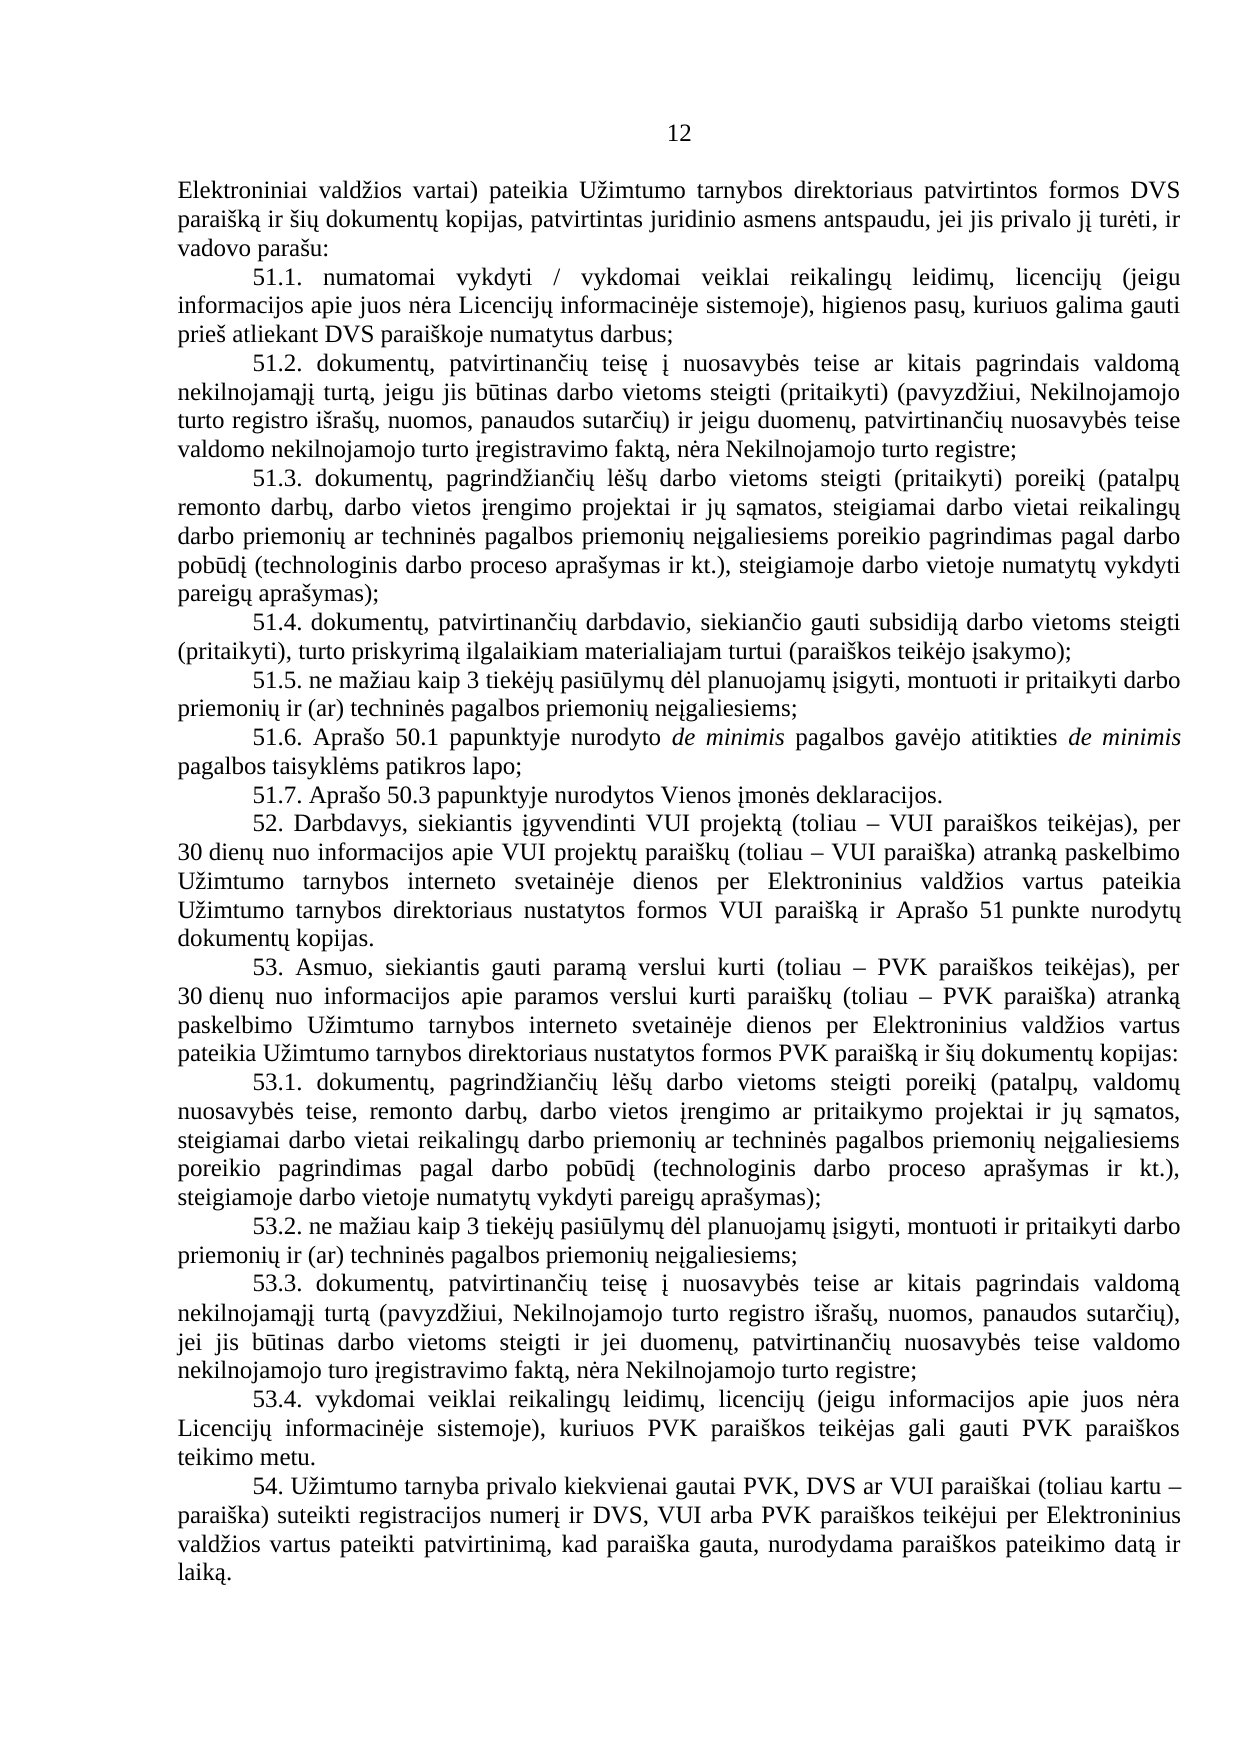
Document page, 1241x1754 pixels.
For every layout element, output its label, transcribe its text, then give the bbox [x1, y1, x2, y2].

text 51.4. dokumentų, patvirtinančių darbdavio, siekiančio gauti subsidiją darbo vietoms steigti (pritaikyti), turto priskyrimą ilgalaikiam materialiajam turtui (paraiškos teikėjo įsakymo); [177, 607, 1181, 665]
text 51.2. dokumentų, patvirtinančių teisę į nuosavybės teise ar kitais pagrindais valdomą nekilnojamąjį turtą, jeigu jis būtinas darbo vietoms steigti (pritaikyti) (pavyzdžiui, Nekilnojamojo turto registro išrašų, nuomos, panaudos sutarčių) ir jeigu duomenų, patvirtinančių nuosavybės teise valdomo nekilnojamojo turto įregistravimo faktą, nėra Nekilnojamojo turto registre; [177, 348, 1181, 463]
text 52. Darbdavys, siekiantis įgyvendinti VUI projektą (toliau – VUI paraiškos teikėjas), per 30 dienų nuo informacijos apie VUI projektų paraiškų (toliau – VUI paraiška) atranką paskelbimo Užimtumo tarnybos interneto svetainėje dienos per Elektroninius valdžios vartus pateikia Užimtumo tarnybos direktoriaus nustatytos formos VUI paraišką ir Aprašo 51 punkte nurodytų dokumentų kopijas. [177, 808, 1181, 952]
text 51.1. numatomai vykdyti / vykdomai veiklai reikalingų leidimų, licencijų (jeigu informacijos apie juos nėra Licencijų informacinėje sistemoje), higienos pasų, kuriuos galima gauti prieš atliekant DVS paraiškoje numatytus darbus; [177, 262, 1181, 348]
text 53.2. ne mažiau kaip 3 tiekėjų pasiūlymų dėl planuojamų įsigyti, montuoti ir pritaikyti darbo priemonių ir (ar) techninės pagalbos priemonių neįgaliesiems; [177, 1211, 1181, 1268]
text 51.3. dokumentų, pagrindžiančių lėšų darbo vietoms steigti (pritaikyti) poreikį (patalpų remonto darbų, darbo vietos įrengimo projektai ir jų sąmatos, steigiamai darbo vietai reikalingų darbo priemonių ar techninės pagalbos priemonių neįgaliesiems poreikio pagrindimas pagal darbo pobūdį (technologinis darbo proceso aprašymas ir kt.), steigiamoje darbo vietoje numatytų vykdyti pareigų aprašymas); [177, 463, 1181, 607]
text 53. Asmuo, siekiantis gauti paramą verslui kurti (toliau – PVK paraiškos teikėjas), per 30 dienų nuo informacijos apie paramos verslui kurti paraiškų (toliau – PVK paraiška) atranką paskelbimo Užimtumo tarnybos interneto svetainėje dienos per Elektroninius valdžios vartus pateikia Užimtumo tarnybos direktoriaus nustatytos formos PVK paraišką ir šių dokumentų kopijas: [177, 952, 1181, 1067]
text 53.3. dokumentų, patvirtinančių teisę į nuosavybės teise ar kitais pagrindais valdomą nekilnojamąjį turtą (pavyzdžiui, Nekilnojamojo turto registro išrašų, nuomos, panaudos sutarčių), jei jis būtinas darbo vietoms steigti ir jei duomenų, patvirtinančių nuosavybės teise valdomo nekilnojamojo turo įregistravimo faktą, nėra Nekilnojamojo turto registre; [177, 1268, 1181, 1384]
text Elektroniniai valdžios vartai) pateikia Užimtumo tarnybos direktoriaus patvirtintos formos DVS paraišką ir šių dokumentų kopijas, patvirtintas juridinio asmens antspaudu, jei jis privalo jį turėti, ir vadovo parašu: [177, 176, 1181, 262]
text 51.6. Aprašo 50.1 papunktyje nurodyto de minimis pagalbos gavėjo atitikties de minimis pagalbos taisyklėms patikros lapo; [177, 722, 1181, 780]
text 54. Užimtumo tarnyba privalo kiekvienai gautai PVK, DVS ar VUI paraiškai (toliau kartu – paraiška) suteikti registracijos numerį ir DVS, VUI arba PVK paraiškos teikėjui per Elektroninius valdžios vartus pateikti patvirtinimą, kad paraiška gauta, nurodydama paraiškos pateikimo datą ir laiką. [177, 1471, 1181, 1586]
text 53.4. vykdomai veiklai reikalingų leidimų, licencijų (jeigu informacijos apie juos nėra Licencijų informacinėje sistemoje), kuriuos PVK paraiškos teikėjas gali gauti PVK paraiškos teikimo metu. [177, 1384, 1181, 1471]
text 51.7. Aprašo 50.3 papunktyje nurodytos Vienos įmonės deklaracijos. [177, 780, 1181, 808]
text 53.1. dokumentų, pagrindžiančių lėšų darbo vietoms steigti poreikį (patalpų, valdomų nuosavybės teise, remonto darbų, darbo vietos įrengimo ar pritaikymo projektai ir jų sąmatos, steigiamai darbo vietai reikalingų darbo priemonių ar techninės pagalbos priemonių neįgaliesiems poreikio pagrindimas pagal darbo pobūdį (technologinis darbo proceso aprašymas ir kt.), steigiamoje darbo vietoje numatytų vykdyti pareigų aprašymas); [177, 1067, 1181, 1211]
text 51.5. ne mažiau kaip 3 tiekėjų pasiūlymų dėl planuojamų įsigyti, montuoti ir pritaikyti darbo priemonių ir (ar) techninės pagalbos priemonių neįgaliesiems; [177, 665, 1181, 722]
